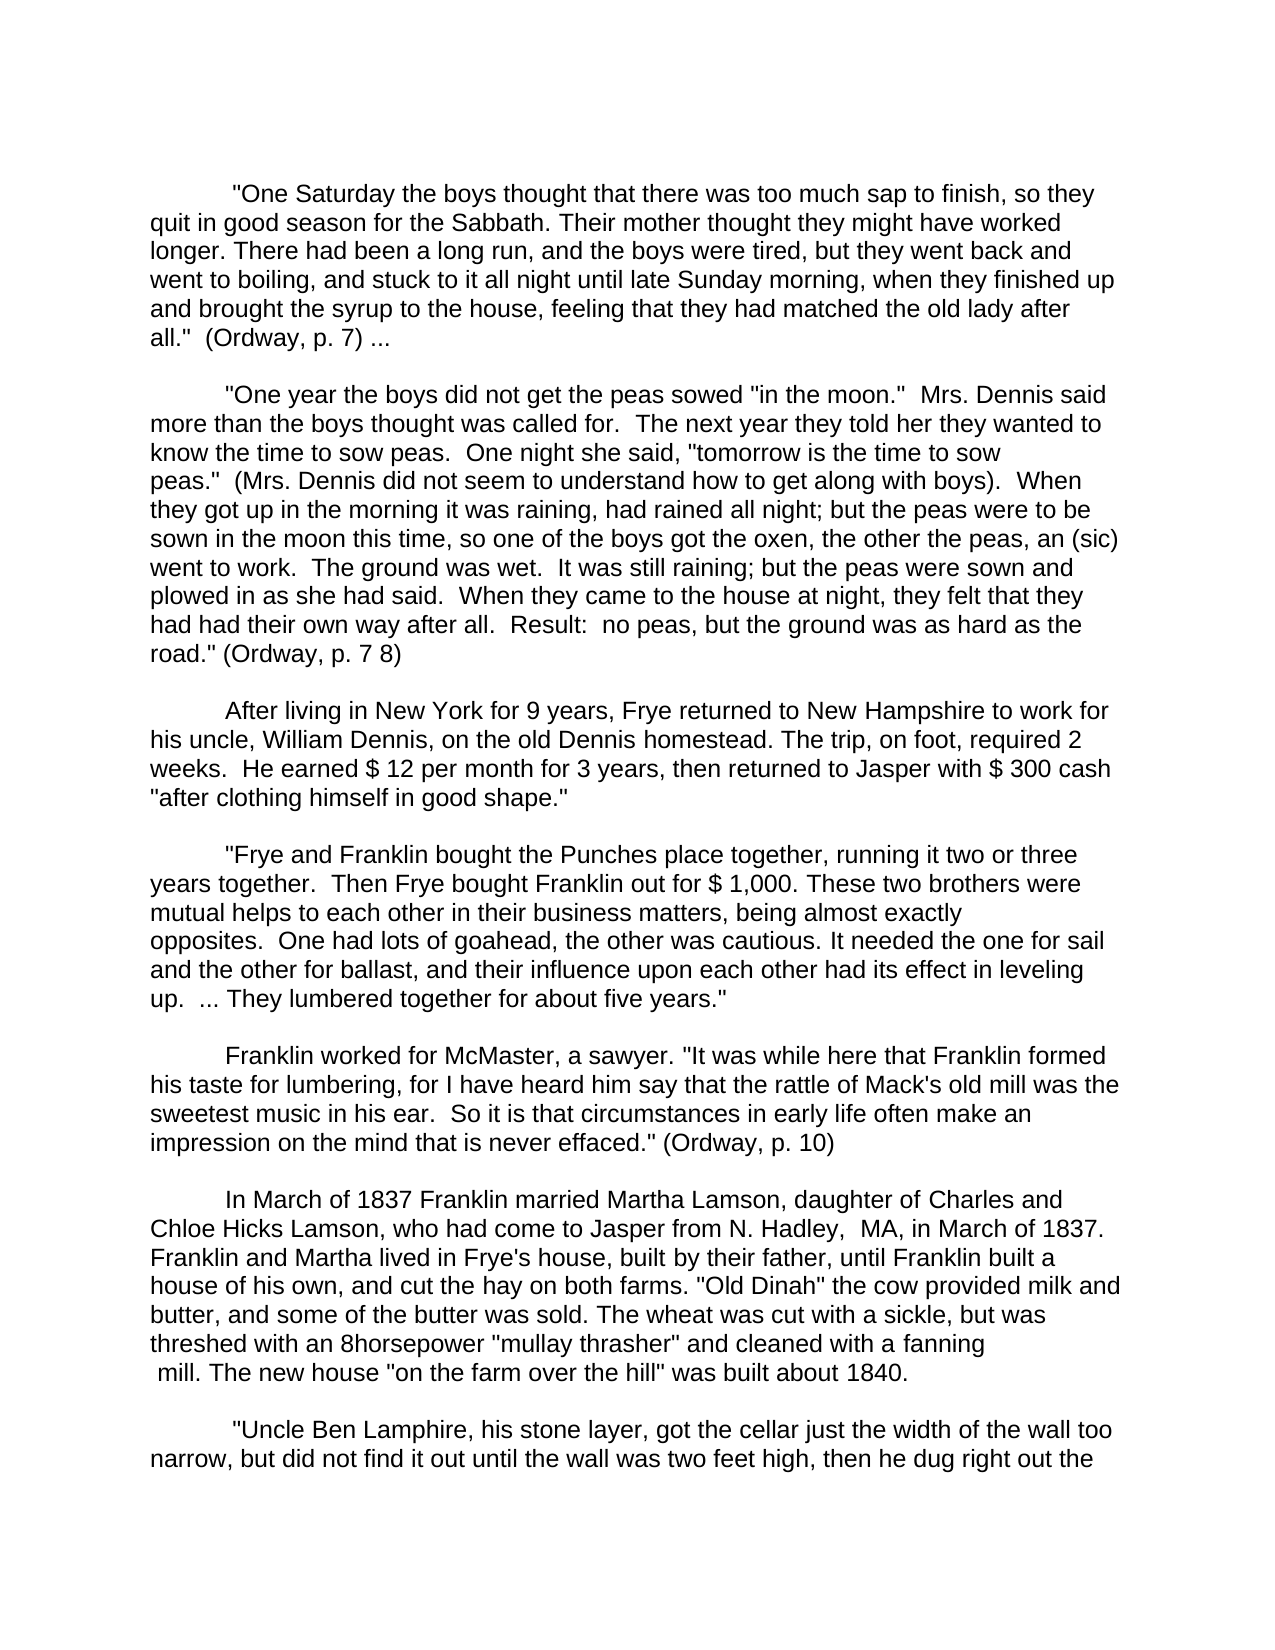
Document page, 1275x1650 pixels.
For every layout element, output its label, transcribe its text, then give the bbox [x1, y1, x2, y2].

text mill. The new house "on the farm over the hill" was built about 1840. [150, 1357, 1125, 1386]
text Franklin worked for McMaster, a sawyer. "It was while here that Franklin formed his taste for lumbering, for I have heard him say that the rattle of Mack's old mill was the sweetest music in his ear. So it is that circumstances in early life often make an impression on the mind that is never effaced." (Ordway, p. 10) [150, 1041, 1125, 1156]
text "One year the boys did not get the peas sowed "in the moon." Mrs. Dennis said more than the boys thought was called for. The next year they told her they wanted to know the time to sow peas. One night she said, "tomorrow is the time to sow peas." (Mrs. Dennis did not seem to understand how to get along with boys). When they got up in the morning it was raining, had rained all night; but the peas were to be sown in the moon this time, so one of the boys got the oxen, the other the peas, an (sic) went to work. The ground was wet. It was still raining; but the peas were sown and plowed in as she had said. When they came to the house at night, they felt that they had had their own way after all. Result: no peas, but the ground was as hard as the road." (Ordway, p. 7 8) [150, 380, 1125, 667]
text "Uncle Ben Lamphire, his stone layer, got the cellar just the width of the wall too narrow, but did not find it out until the wall was two feet high, then he dug right out the [150, 1415, 1125, 1472]
text After living in New York for 9 years, Frye returned to New Hampshire to work for his uncle, William Dennis, on the old Dennis homestead. The trip, on foot, required 2 weeks. He earned $ 12 per month for 3 years, then returned to Jasper with $ 300 cash "after clothing himself in good shape." [150, 696, 1125, 811]
text "Frye and Franklin bought the Punches place together, running it two or three years together. Then Frye bought Franklin out for $ 1,000. These two brothers were mutual helps to each other in their business matters, being almost exactly opposites. One had lots of goahead, the other was cautious. It needed the one for sail and the other for ballast, and their influence upon each other had its effect in leveling up. ... They lumbered together for about five years." [150, 840, 1125, 1012]
text "One Saturday the boys thought that there was too much sap to finish, so they quit in good season for the Sabbath. Their mother thought they might have worked longer. There had been a long run, and the boys were tired, but they went back and went to boiling, and stuck to it all night until late Sunday morning, when they finished up and brought the syrup to the house, feeling that they had matched the old lady after all." (Ordway, p. 7) ... [150, 179, 1125, 351]
text In March of 1837 Franklin married Martha Lamson, daughter of Charles and Chloe Hicks Lamson, who had come to Jasper from N. Hadley, MA, in March of 1837. Franklin and Martha lived in Frye's house, built by their father, until Franklin built a house of his own, and cut the hay on both farms. "Old Dinah" the cow provided milk and butter, and some of the butter was sold. The wheat was cut with a sickle, but was threshed with an 8horsepower "mullay thrasher" and cleaned with a fanning [150, 1185, 1125, 1357]
